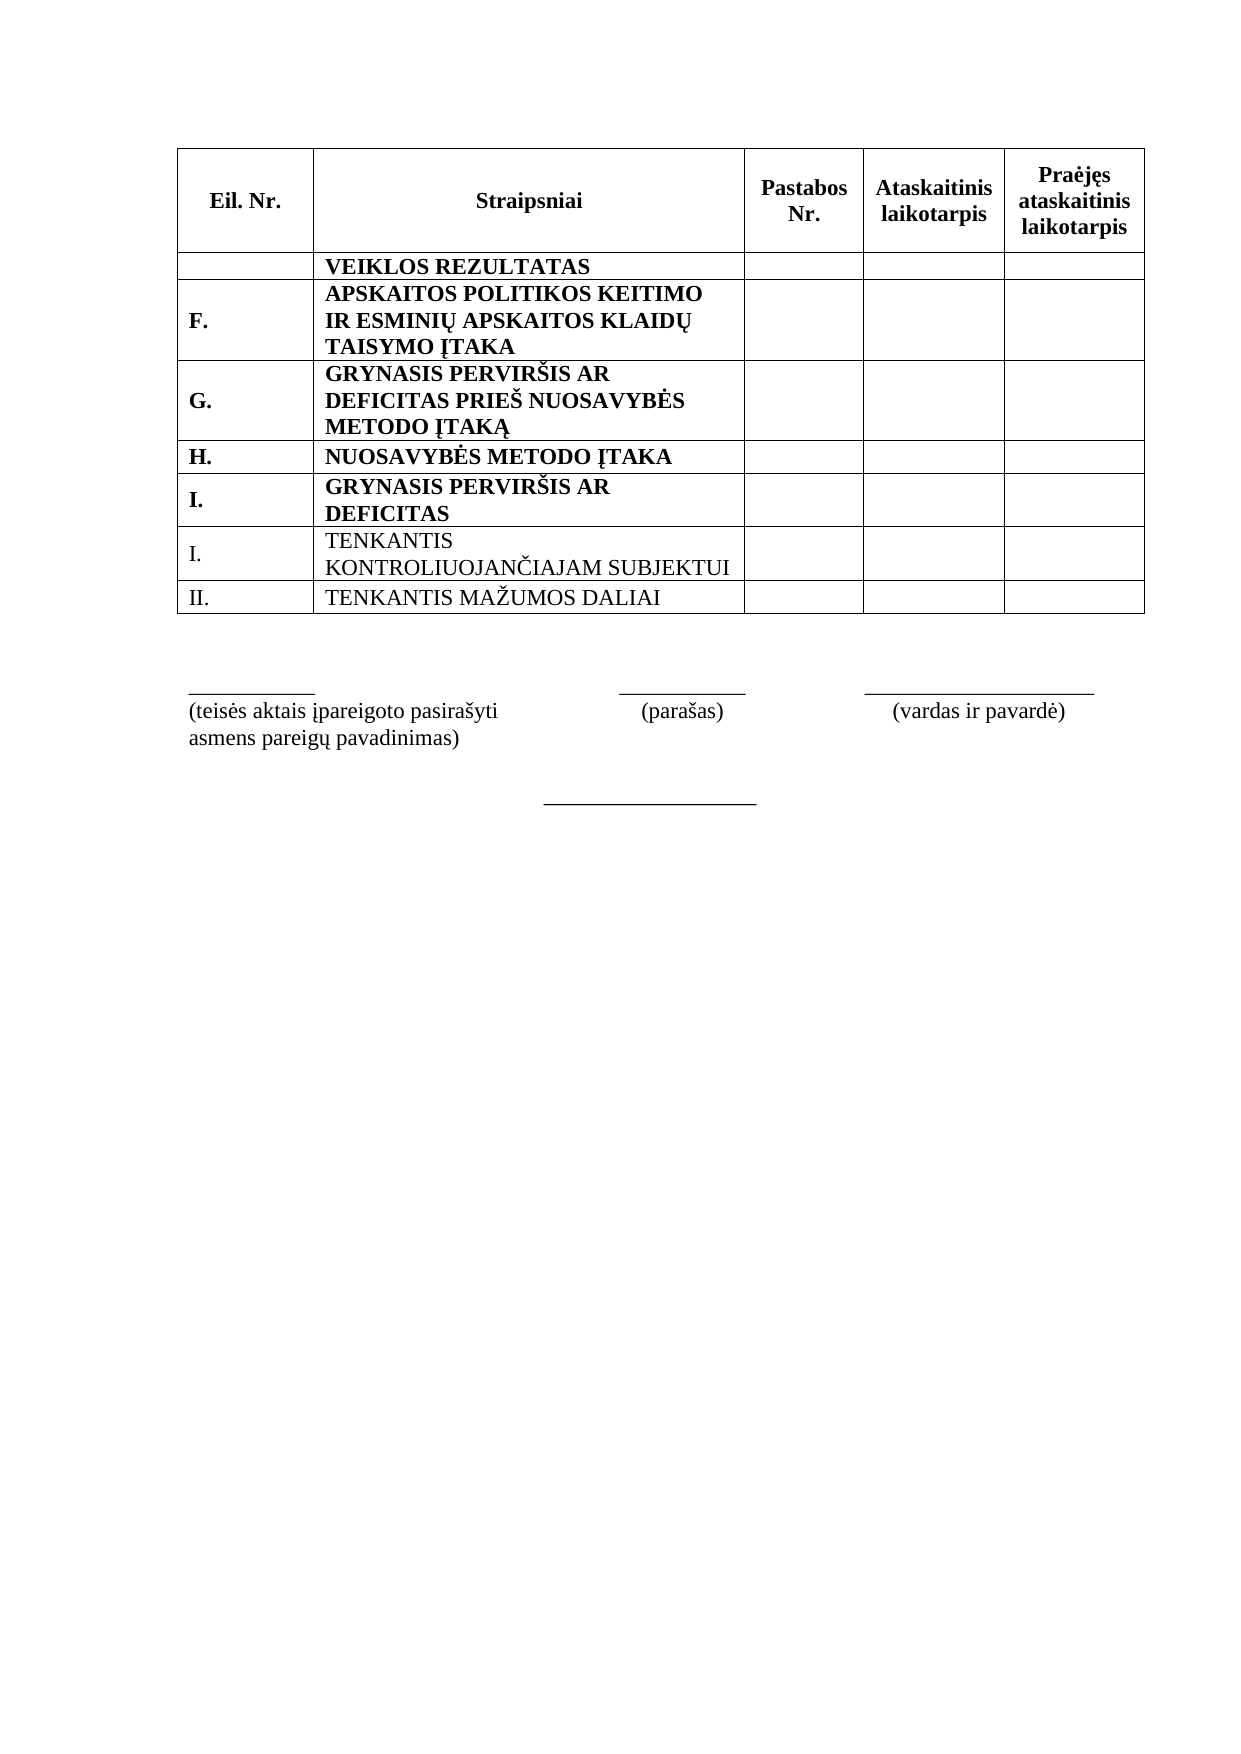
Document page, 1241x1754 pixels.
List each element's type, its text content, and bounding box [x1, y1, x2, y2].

table_cell [745, 361, 863, 439]
table_cell GRYNASIS PERVIRŠIS AR DEFICITAS [314, 474, 744, 526]
table_cell VEIKLOS REZULTATAS [314, 253, 744, 279]
table_cell [745, 280, 863, 359]
table_cell [178, 253, 313, 279]
table_cell II. [178, 581, 313, 613]
table_header Ataskaitinis laikotarpis [864, 149, 1004, 252]
table_header Eil. Nr. [178, 149, 313, 252]
table_cell TENKANTIS MAŽUMOS DALIAI [314, 581, 744, 613]
table_cell [1005, 280, 1144, 359]
table_cell [864, 253, 1004, 279]
table_cell [864, 581, 1004, 613]
table_header Pastabos Nr. [745, 149, 863, 252]
table_cell APSKAITOS POLITIKOS KEITIMO IR ESMINIŲ APSKAITOS KLAIDŲ TAISYMO ĮTAKA [314, 280, 744, 359]
table_header Straipsniai [314, 149, 744, 252]
table_cell I. [178, 527, 313, 580]
table_cell I. [178, 474, 313, 526]
table_cell F. [178, 280, 313, 359]
table_cell [1005, 253, 1144, 279]
table_cell [864, 280, 1004, 359]
table_cell [1005, 361, 1144, 439]
table_header Praėjęs ataskaitinis laikotarpis [1005, 149, 1144, 252]
table_cell TENKANTIS KONTROLIUOJANČIAJAM SUBJEKTUI [314, 527, 744, 580]
table_header ___________ (parašas) [551, 671, 813, 750]
table_cell H. [178, 441, 313, 472]
table_cell NUOSAVYBĖS METODO ĮTAKA [314, 441, 744, 472]
table_header ___________ (teisės aktais įpareigoto pasirašyti asmens pareigų pavadinimas) [177, 671, 551, 750]
table_cell [864, 527, 1004, 580]
table_cell G. [178, 361, 313, 439]
table_cell [745, 441, 863, 472]
table_cell [864, 441, 1004, 472]
table_cell [745, 527, 863, 580]
table_cell [864, 474, 1004, 526]
table_cell [1005, 581, 1144, 613]
table_cell GRYNASIS PERVIRŠIS AR DEFICITAS PRIEŠ NUOSAVYBĖS METODO ĮTAKĄ [314, 361, 744, 439]
table_cell [1005, 474, 1144, 526]
table_cell [864, 361, 1004, 439]
table_cell [745, 253, 863, 279]
table_header ____________________ (vardas ir pavardė) [814, 671, 1144, 750]
table_cell [745, 581, 863, 613]
table_cell [1005, 527, 1144, 580]
table_cell [1005, 441, 1144, 472]
table_cell [745, 474, 863, 526]
text _________________ [177, 779, 1122, 808]
